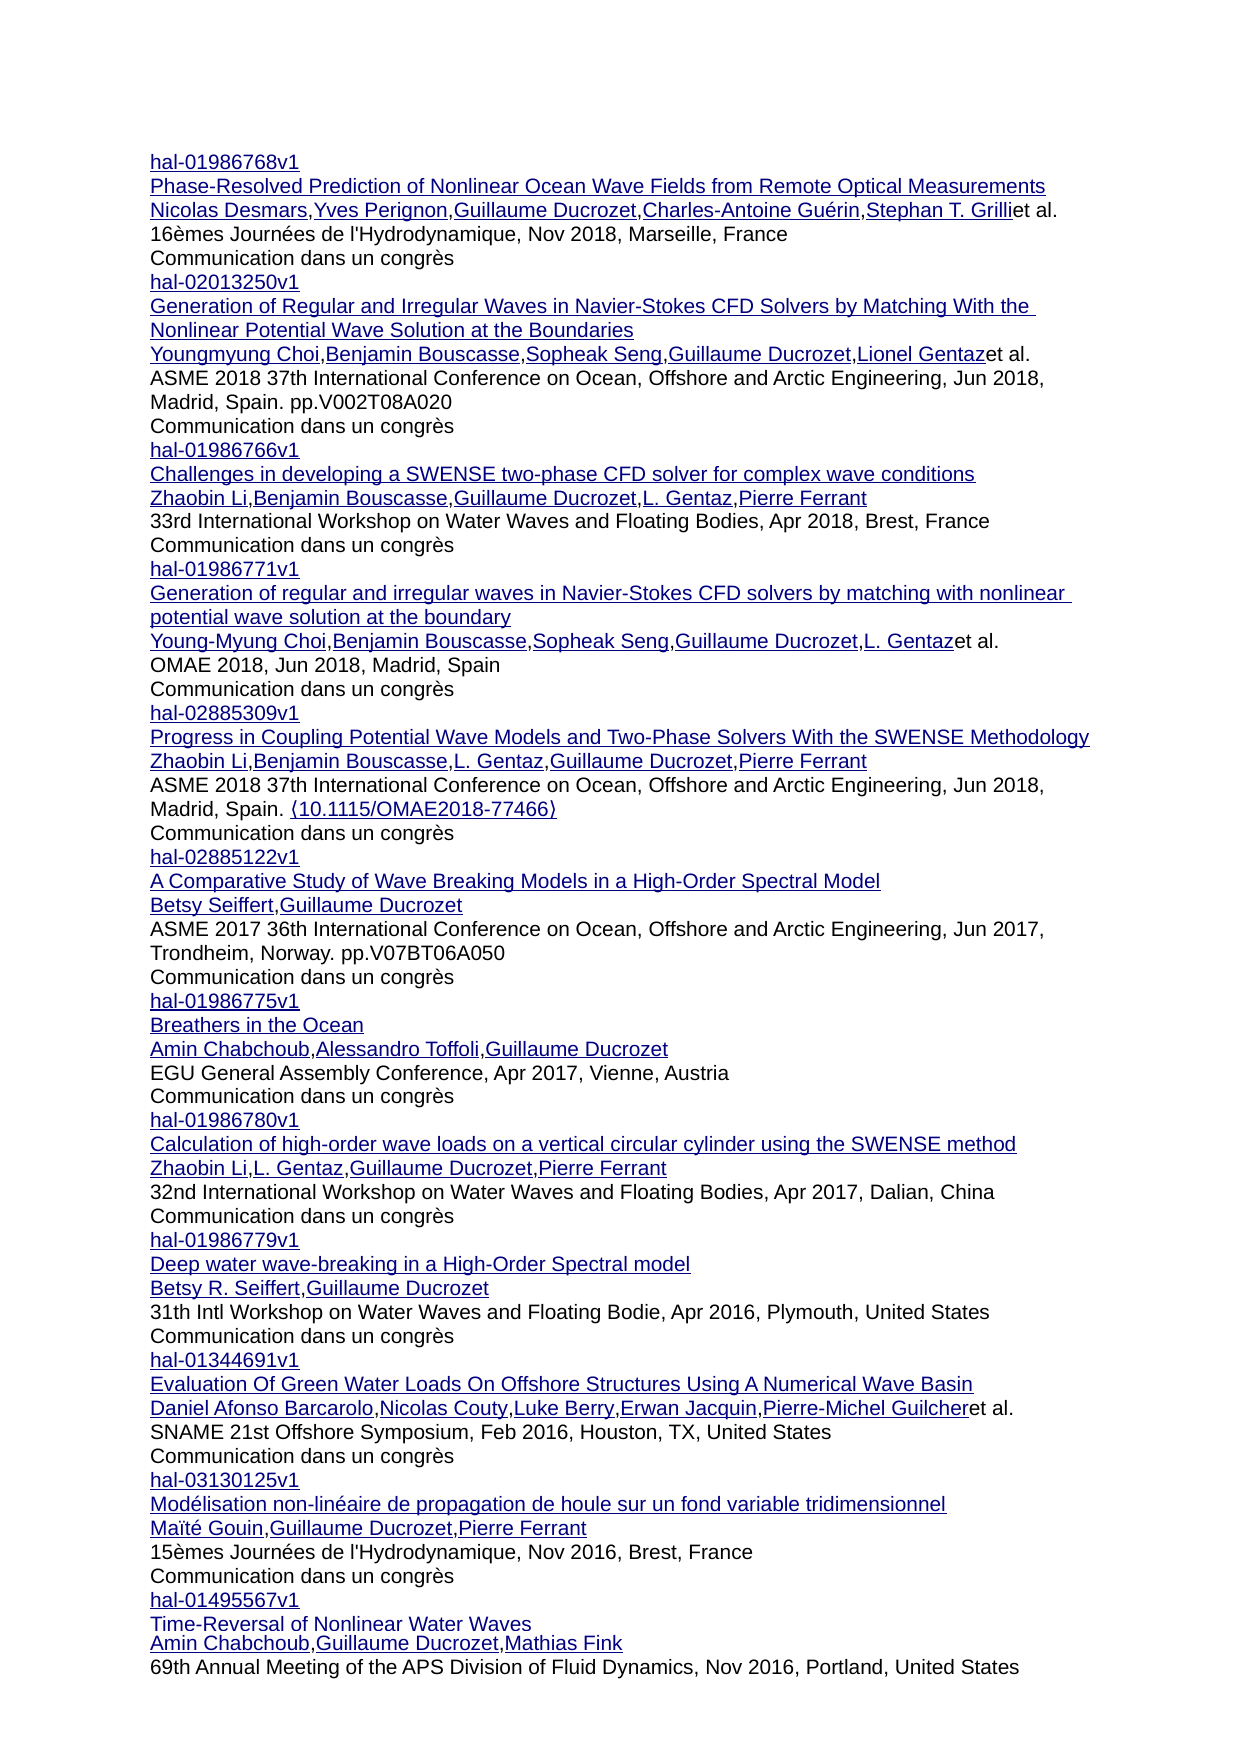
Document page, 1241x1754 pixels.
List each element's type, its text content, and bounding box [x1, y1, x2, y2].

table_cell Generation of regular and irregular waves in Navier-Stokes CFD solvers by matching with nonlinear potential wave solution at the boundary Young-Myung Choi,Benjamin Bouscasse,Sopheak Seng,Guillaume Ducrozet,L. Gentazet al. OMAE 2018, Jun 2018, Madrid, Spain Communication dans un congrès hal-02885309v1 [150, 581, 1090, 725]
table_cell Deep water wave-breaking in a High-Order Spectral model Betsy R. Seiffert,Guillaume Ducrozet 31th Intl Workshop on Water Waves and Floating Bodie, Apr 2016, Plymouth, United States Communication dans un congrès hal-01344691v1 [150, 1252, 1090, 1372]
table_cell Modélisation non-linéaire de propagation de houle sur un fond variable tridimensionnel Maïté Gouin,Guillaume Ducrozet,Pierre Ferrant 15èmes Journées de l'Hydrodynamique, Nov 2016, Brest, France Communication dans un congrès hal-01495567v1 [150, 1492, 1090, 1611]
table_cell Generation of Regular and Irregular Waves in Navier-Stokes CFD Solvers by Matching With the Nonlinear Potential Wave Solution at the Boundaries Youngmyung Choi,Benjamin Bouscasse,Sopheak Seng,Guillaume Ducrozet,Lionel Gentazet al. ASME 2018 37th International Conference on Ocean, Offshore and Arctic Engineering, Jun 2018, Madrid, Spain. pp.V002T08A020 Communication dans un congrès hal-01986766v1 [150, 294, 1090, 461]
table_cell Calculation of high-order wave loads on a vertical circular cylinder using the SWENSE method Zhaobin Li,L. Gentaz,Guillaume Ducrozet,Pierre Ferrant 32nd International Workshop on Water Waves and Floating Bodies, Apr 2017, Dalian, China Communication dans un congrès hal-01986779v1 [150, 1132, 1090, 1252]
table_cell Breathers in the Ocean Amin Chabchoub,Alessandro Toffoli,Guillaume Ducrozet EGU General Assembly Conference, Apr 2017, Vienne, Austria Communication dans un congrès hal-01986780v1 [150, 1013, 1090, 1132]
table_cell hal-01986768v1 [150, 150, 1090, 174]
table_cell Time-Reversal of Nonlinear Water Waves Amin Chabchoub,Guillaume Ducrozet,Mathias Fink 69th Annual Meeting of the APS Division of Fluid Dynamics, Nov 2016, Portland, United States [150, 1611, 1090, 1679]
table_cell Challenges in developing a SWENSE two-phase CFD solver for complex wave conditions Zhaobin Li,Benjamin Bouscasse,Guillaume Ducrozet,L. Gentaz,Pierre Ferrant 33rd International Workshop on Water Waves and Floating Bodies, Apr 2018, Brest, France Communication dans un congrès hal-01986771v1 [150, 461, 1090, 581]
table_cell Evaluation Of Green Water Loads On Offshore Structures Using A Numerical Wave Basin Daniel Afonso Barcarolo,Nicolas Couty,Luke Berry,Erwan Jacquin,Pierre-Michel Guilcheret al. SNAME 21st Offshore Symposium, Feb 2016, Houston, TX, United States Communication dans un congrès hal-03130125v1 [150, 1372, 1090, 1492]
table_cell Zhaobin Li,Benjamin Bouscasse,L. Gentaz,Guillaume Ducrozet,Pierre Ferrant ASME 2018 37th International Conference on Ocean, Offshore and Arctic Engineering, Jun 2018, Madrid, Spain. ⟨10.1115/OMAE2018-77466⟩ Communication dans un congrès hal-02885122v1 [150, 747, 1090, 869]
table_cell Phase-Resolved Prediction of Nonlinear Ocean Wave Fields from Remote Optical Measurements Nicolas Desmars,Yves Perignon,Guillaume Ducrozet,Charles-Antoine Guérin,Stephan T. Grilliet al. 16èmes Journées de l'Hydrodynamique, Nov 2018, Marseille, France Communication dans un congrès hal-02013250v1 [150, 174, 1090, 294]
table_cell A Comparative Study of Wave Breaking Models in a High-Order Spectral Model Betsy Seiffert,Guillaume Ducrozet ASME 2017 36th International Conference on Ocean, Offshore and Arctic Engineering, Jun 2017, Trondheim, Norway. pp.V07BT06A050 Communication dans un congrès hal-01986775v1 [150, 869, 1090, 1012]
table_cell Progress in Coupling Potential Wave Models and Two-Phase Solvers With the SWENSE Methodology [150, 725, 1090, 746]
